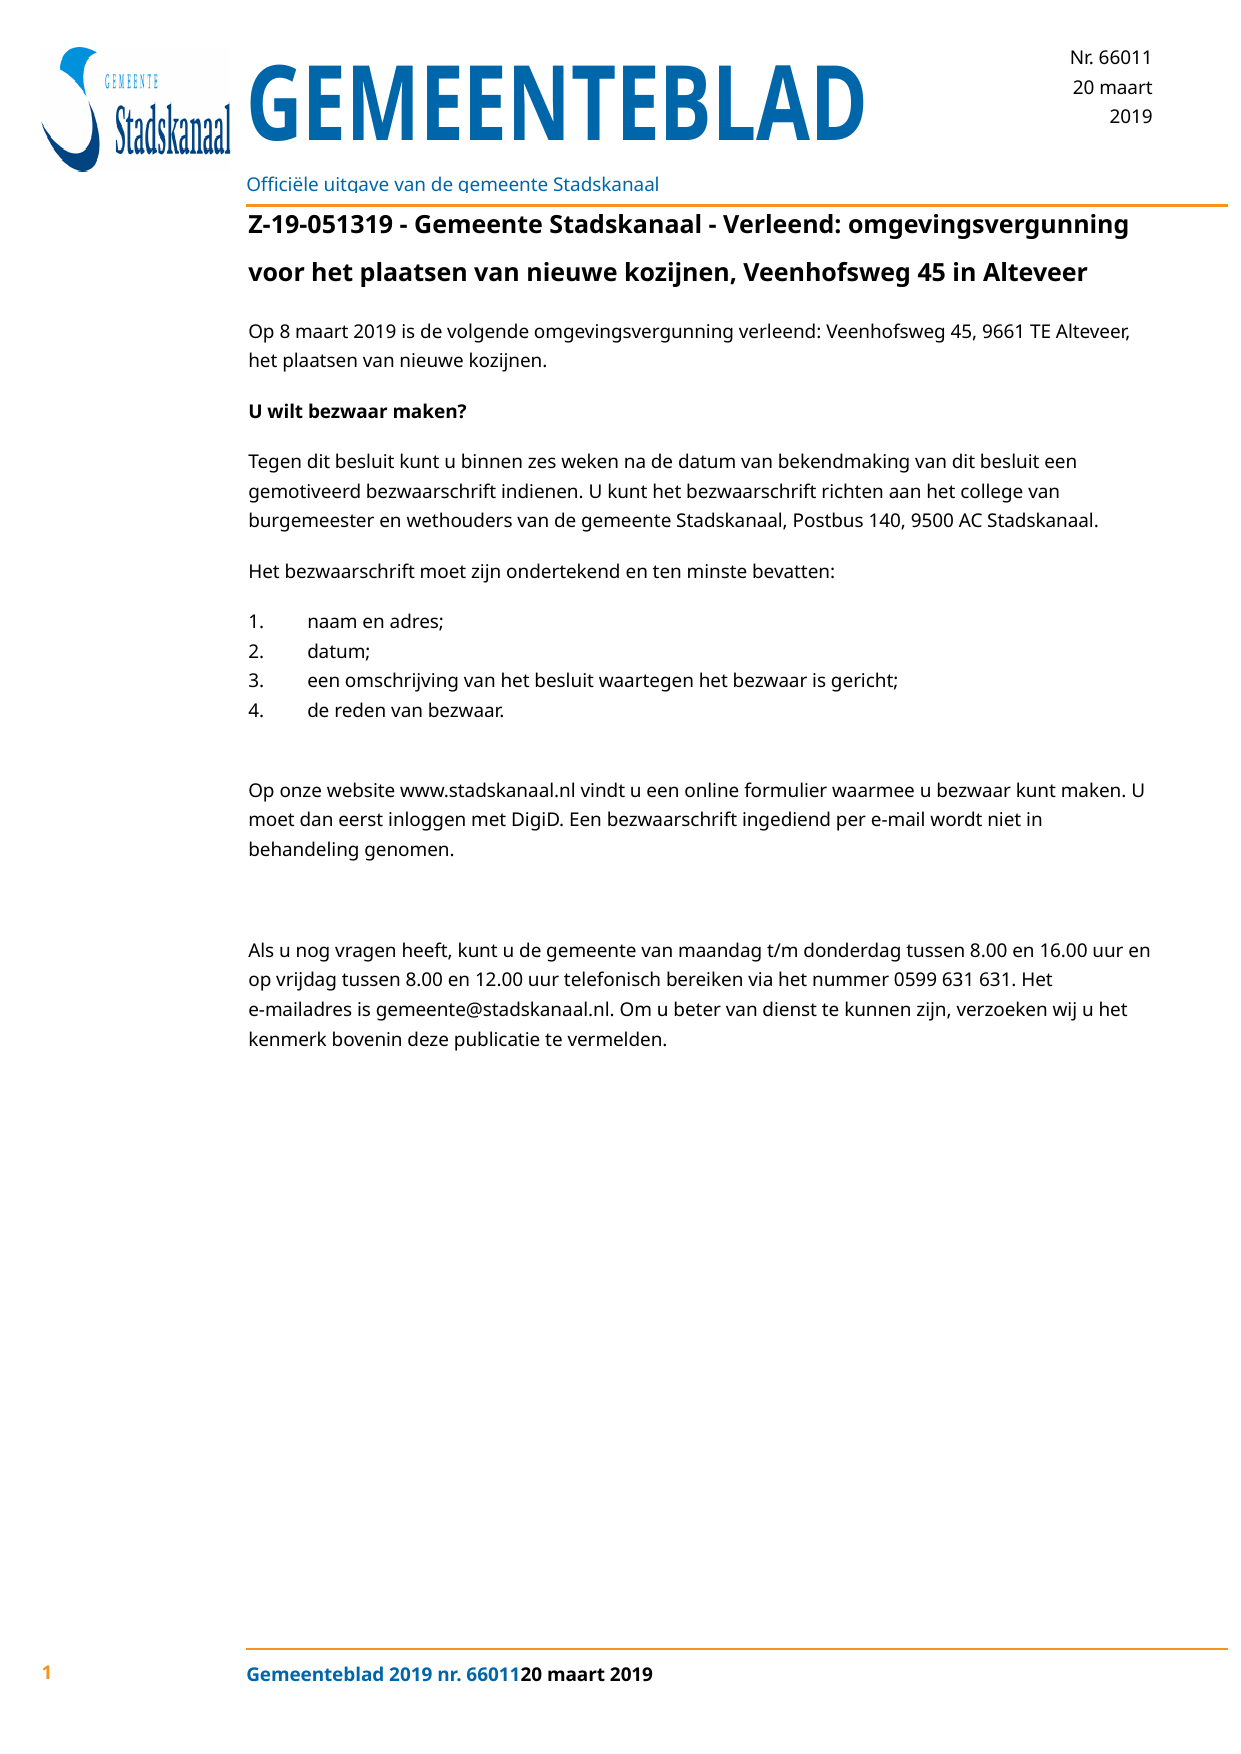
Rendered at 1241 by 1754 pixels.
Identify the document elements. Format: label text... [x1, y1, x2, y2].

text Op onze website www.stadskanaal.nl vindt u een online formulier waarmee u bezwaar kunt maken. U moet dan eerst inloggen met DigiD. Een bezwaarschrift ingediend per e-mail wordt niet in behandeling genomen. [248, 777, 1152, 862]
text Tegen dit besluit kunt u binnen zes weken na de datum van bekendmaking van dit besluit een gemotiveerd bezwaarschrift indienen. U kunt het bezwaarschrift richten aan het college van burgemeester en wethouders van de gemeente Stadskanaal, Postbus 140, 9500 AC Stadskanaal. [248, 448, 1152, 533]
list een omschrijving van het besluit waartegen het bezwaar is gericht; [248, 667, 1152, 693]
text Het bezwaarschrift moet zijn ondertekend en ten minste bevatten: [248, 558, 1152, 584]
list naam en adres; [248, 608, 1152, 634]
text Op 8 maart 2019 is de volgende omgevingsvergunning verleend: Veenhofsweg 45, 9661 TE Alteveer, het plaatsen van nieuwe kozijnen. [248, 318, 1152, 373]
list datum; [248, 638, 1152, 664]
text Z-19-051319 - Gemeente Stadskanaal - Verleend: omgevingsvergunning voor het plaatsen van nieuwe kozijnen, Veenhofsweg 45 in Alteveer [248, 207, 1152, 288]
picture [41, 47, 231, 172]
text Als u nog vragen heeft, kunt u de gemeente van maandag t/m donderdag tussen 8.00 en 16.00 uur en op vrijdag tussen 8.00 en 12.00 uur telefonisch bereiken via het nummer 0599 631 631. Het e‑mailadres is gemeente@stadskanaal.nl. Om u beter van dienst te kunnen zijn, verzoeken wij u het kenmerk bovenin deze publicatie te vermelden. [248, 937, 1152, 1052]
list de reden van bezwaar. [248, 697, 1152, 723]
text U wilt bezwaar maken? [248, 398, 1152, 424]
